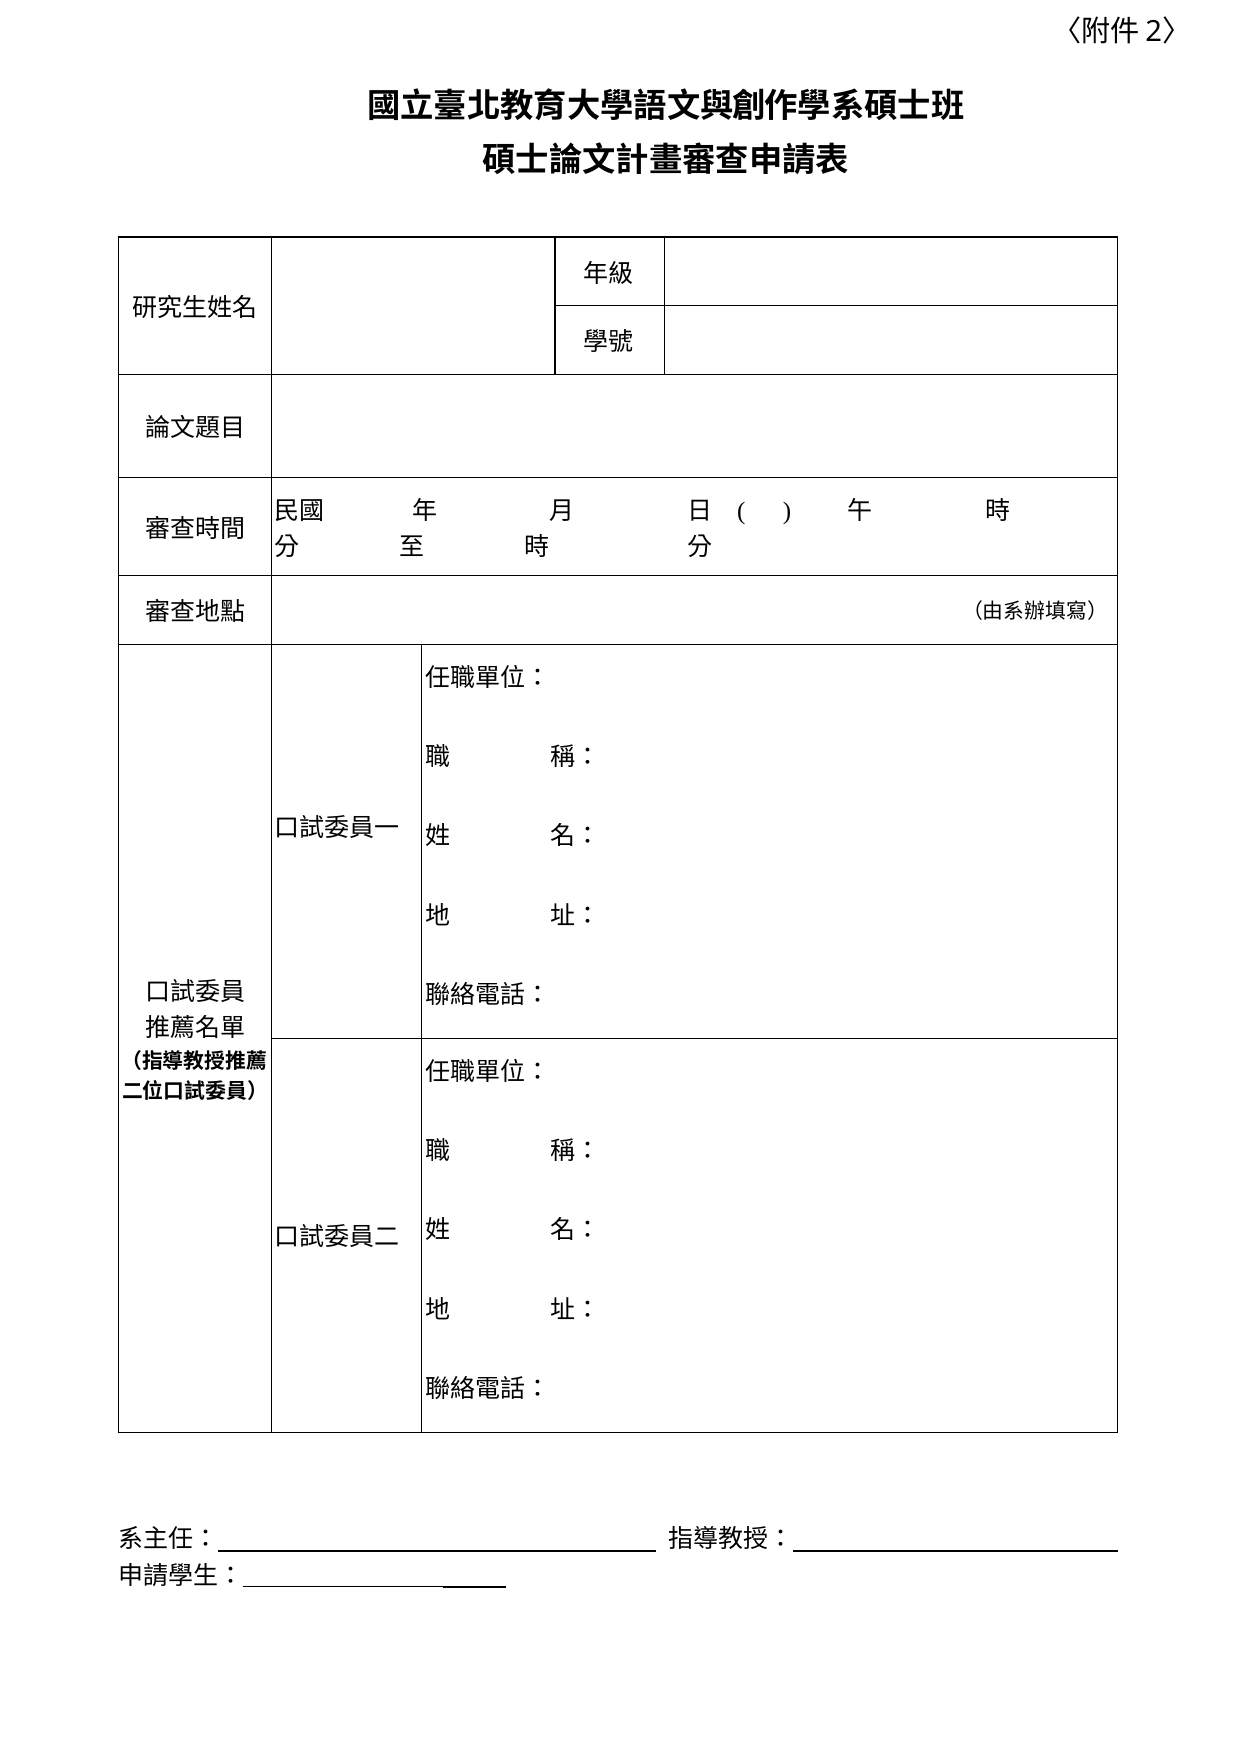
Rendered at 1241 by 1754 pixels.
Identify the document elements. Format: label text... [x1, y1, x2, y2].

table_cell （由系辦填寫） [272, 576, 1117, 643]
table_header [665, 238, 1117, 305]
table_cell 任職單位： 職 稱： 姓 名： 地 址： 聯絡電話： [422, 645, 1117, 1037]
text 國立臺北教育大學語文與創作學系碩士班 [118, 0, 1217, 128]
table_cell 學號 [556, 306, 664, 374]
table_cell [665, 306, 1117, 374]
text 碩士論文計畫審查申請表 [118, 128, 1213, 182]
table_cell [272, 375, 1117, 477]
table_cell 口試委員二 [272, 1039, 421, 1432]
table_cell 審查時間 [119, 478, 271, 575]
text 系主任： 指導教授： 申請學生：＿＿＿＿＿＿＿＿ [118, 1519, 1122, 1591]
table_header 研究生姓名 [119, 238, 271, 374]
table_cell 任職單位： 職 稱： 姓 名： 地 址： 聯絡電話： [422, 1039, 1117, 1432]
table_cell 審查地點 [119, 576, 271, 643]
table_cell 論文題目 [119, 375, 271, 477]
table_header 年級 [556, 238, 664, 305]
text 〈附件2〉 [1052, 7, 1202, 50]
table_cell 口試委員 推薦名單 （指導教授推薦 二位口試委員） [119, 645, 271, 1432]
table_header [272, 238, 554, 374]
table_cell 民國 年 月 日 ( ) 午 時 分 至 時 分 [272, 478, 1117, 575]
table_cell 口試委員一 [272, 645, 421, 1037]
